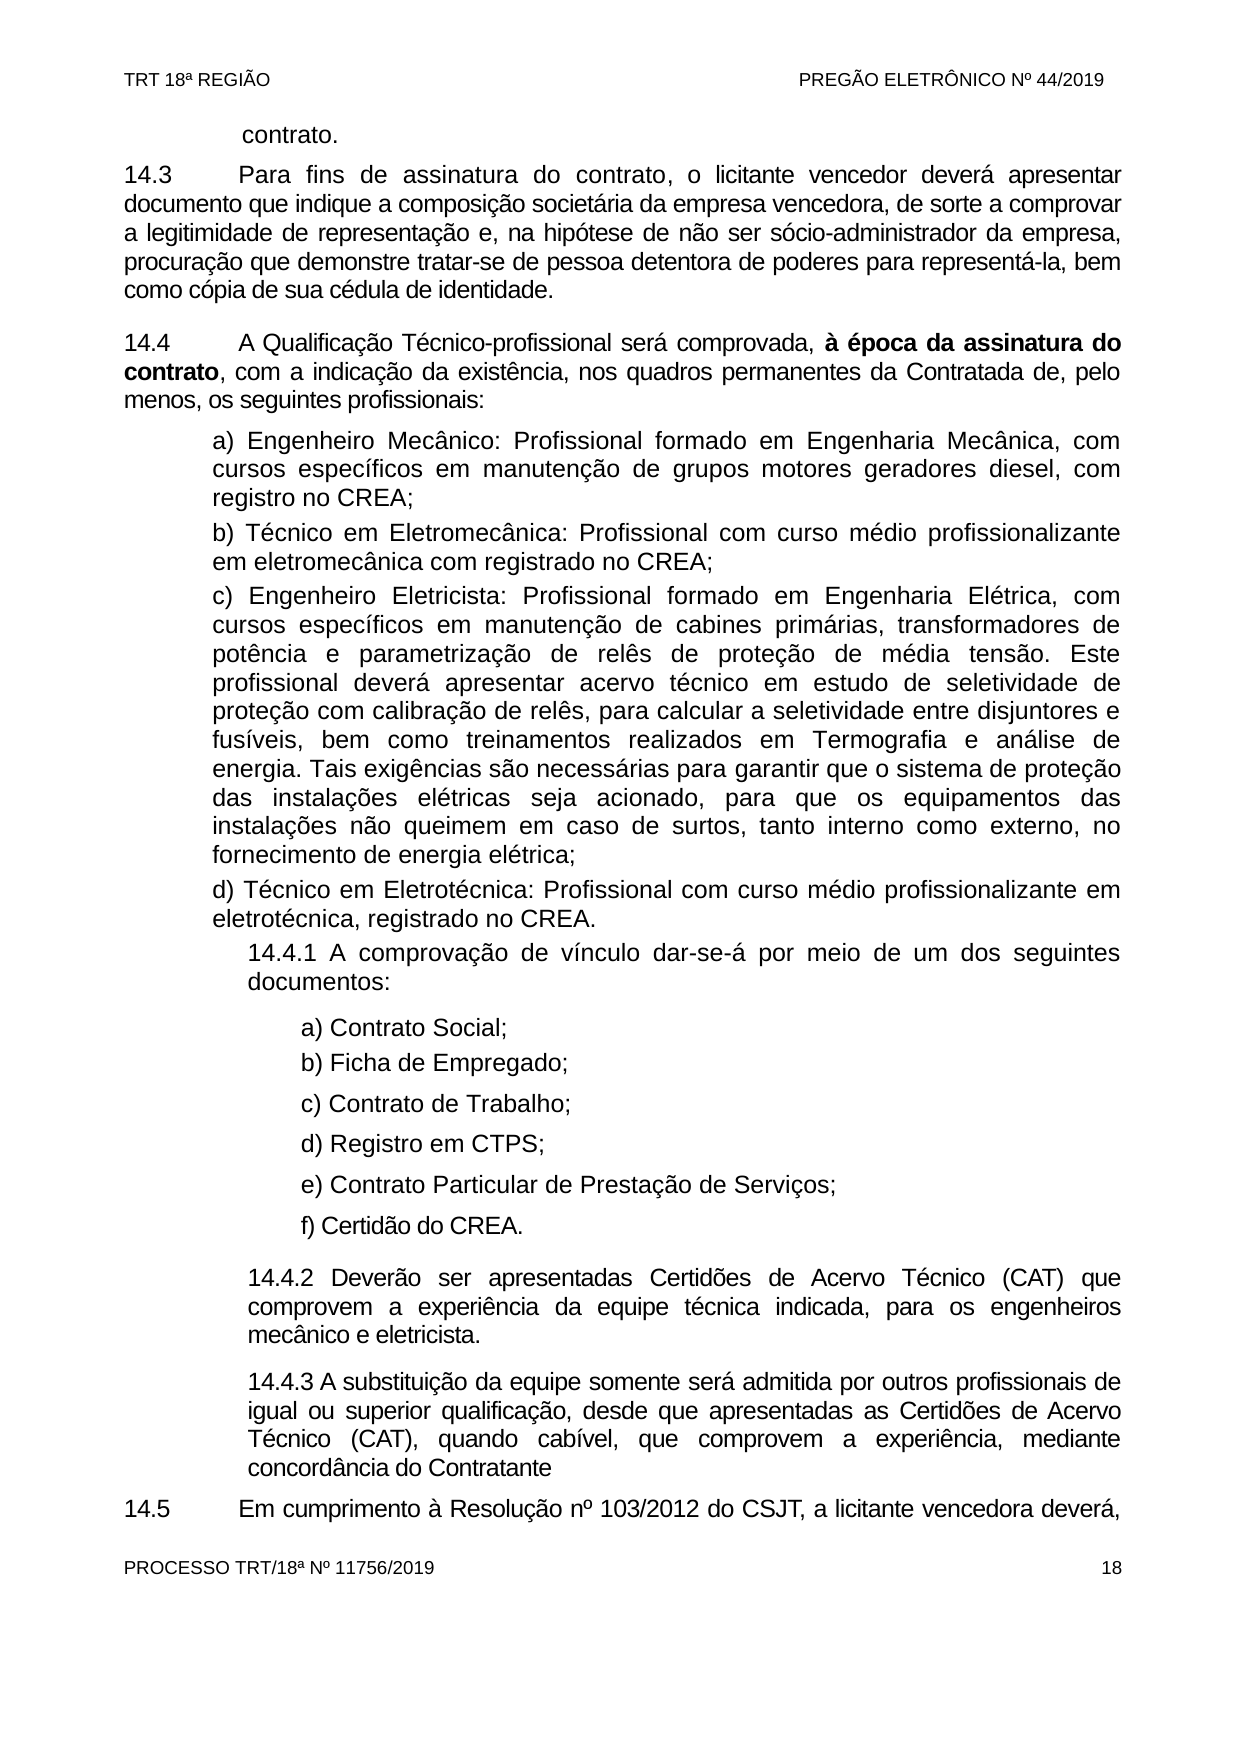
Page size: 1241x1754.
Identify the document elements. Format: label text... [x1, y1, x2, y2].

text d) Técnico em Eletrotécnica: Profissional com curso médio profissionalizante em eletrotécnica, registrado no CREA. [212, 875, 1122, 932]
text 14.3 Para fins de assinatura do contrato, o licitante vencedor deverá apresentar documento que indique a composição societária da empresa vencedora, de sorte a comprovar a legitimidade de representação e, na hipótese de não ser sócio-administrador da empresa, procuração que demonstre tratar-se de pessoa detentora de poderes para representá-la, bem como cópia de sua cédula de identidade. [123, 160, 1122, 304]
list f) Certidão do CREA. [301, 1211, 1122, 1239]
text 14.4.3 A substituição da equipe somente será admitida por outros profissionais de igual ou superior qualificação, desde que apresentadas as Certidões de Acervo Técnico (CAT), quando cabível, que comprovem a experiência, mediante concordância do Contratante [247, 1367, 1122, 1482]
list e) Contrato Particular de Prestação de Serviços; [301, 1170, 1122, 1199]
text 14.4.2 Deverão ser apresentadas Certidões de Acervo Técnico (CAT) que comprovem a experiência da equipe técnica indicada, para os engenheiros mecânico e eletricista. [247, 1263, 1122, 1349]
list a) Contrato Social; [301, 1013, 1122, 1042]
list c) Contrato de Trabalho; [301, 1089, 1122, 1117]
text 14.4 A Qualificação Técnico-profissional será comprovada, à época da assinatura do contrato, com a indicação da existência, nos quadros permanentes da Contratada de, pelo menos, os seguintes profissionais: [123, 328, 1122, 414]
list b) Ficha de Empregado; [301, 1048, 1122, 1077]
text a) Engenheiro Mecânico: Profissional formado em Engenharia Mecânica, com cursos específicos em manutenção de grupos motores geradores diesel, com registro no CREA; [212, 426, 1122, 512]
text c) Engenheiro Eletricista: Profissional formado em Engenharia Elétrica, com cursos específicos em manutenção de cabines primárias, transformadores de potência e parametrização de relês de proteção de média tensão. Este profissional deverá apresentar acervo técnico em estudo de seletividade de proteção com calibração de relês, para calcular a seletividade entre disjuntores e fusíveis, bem como treinamentos realizados em Termografia e análise de energia. Tais exigências são necessárias para garantir que o sistema de proteção das instalações elétricas seja acionado, para que os equipamentos das instalações não queimem em caso de surtos, tanto interno como externo, no fornecimento de energia elétrica; [212, 581, 1122, 869]
text 14.5 Em cumprimento à Resolução nº 103/2012 do CSJT, a licitante vencedora deverá, [123, 1494, 1122, 1522]
text 14.4.1 A comprovação de vínculo dar-se-á por meio de um dos seguintes documentos: [247, 938, 1122, 996]
list d) Registro em CTPS; [301, 1129, 1122, 1158]
text b) Técnico em Eletromecânica: Profissional com curso médio profissionalizante em eletromecânica com registrado no CREA; [212, 518, 1122, 575]
list contrato. [242, 120, 1122, 149]
